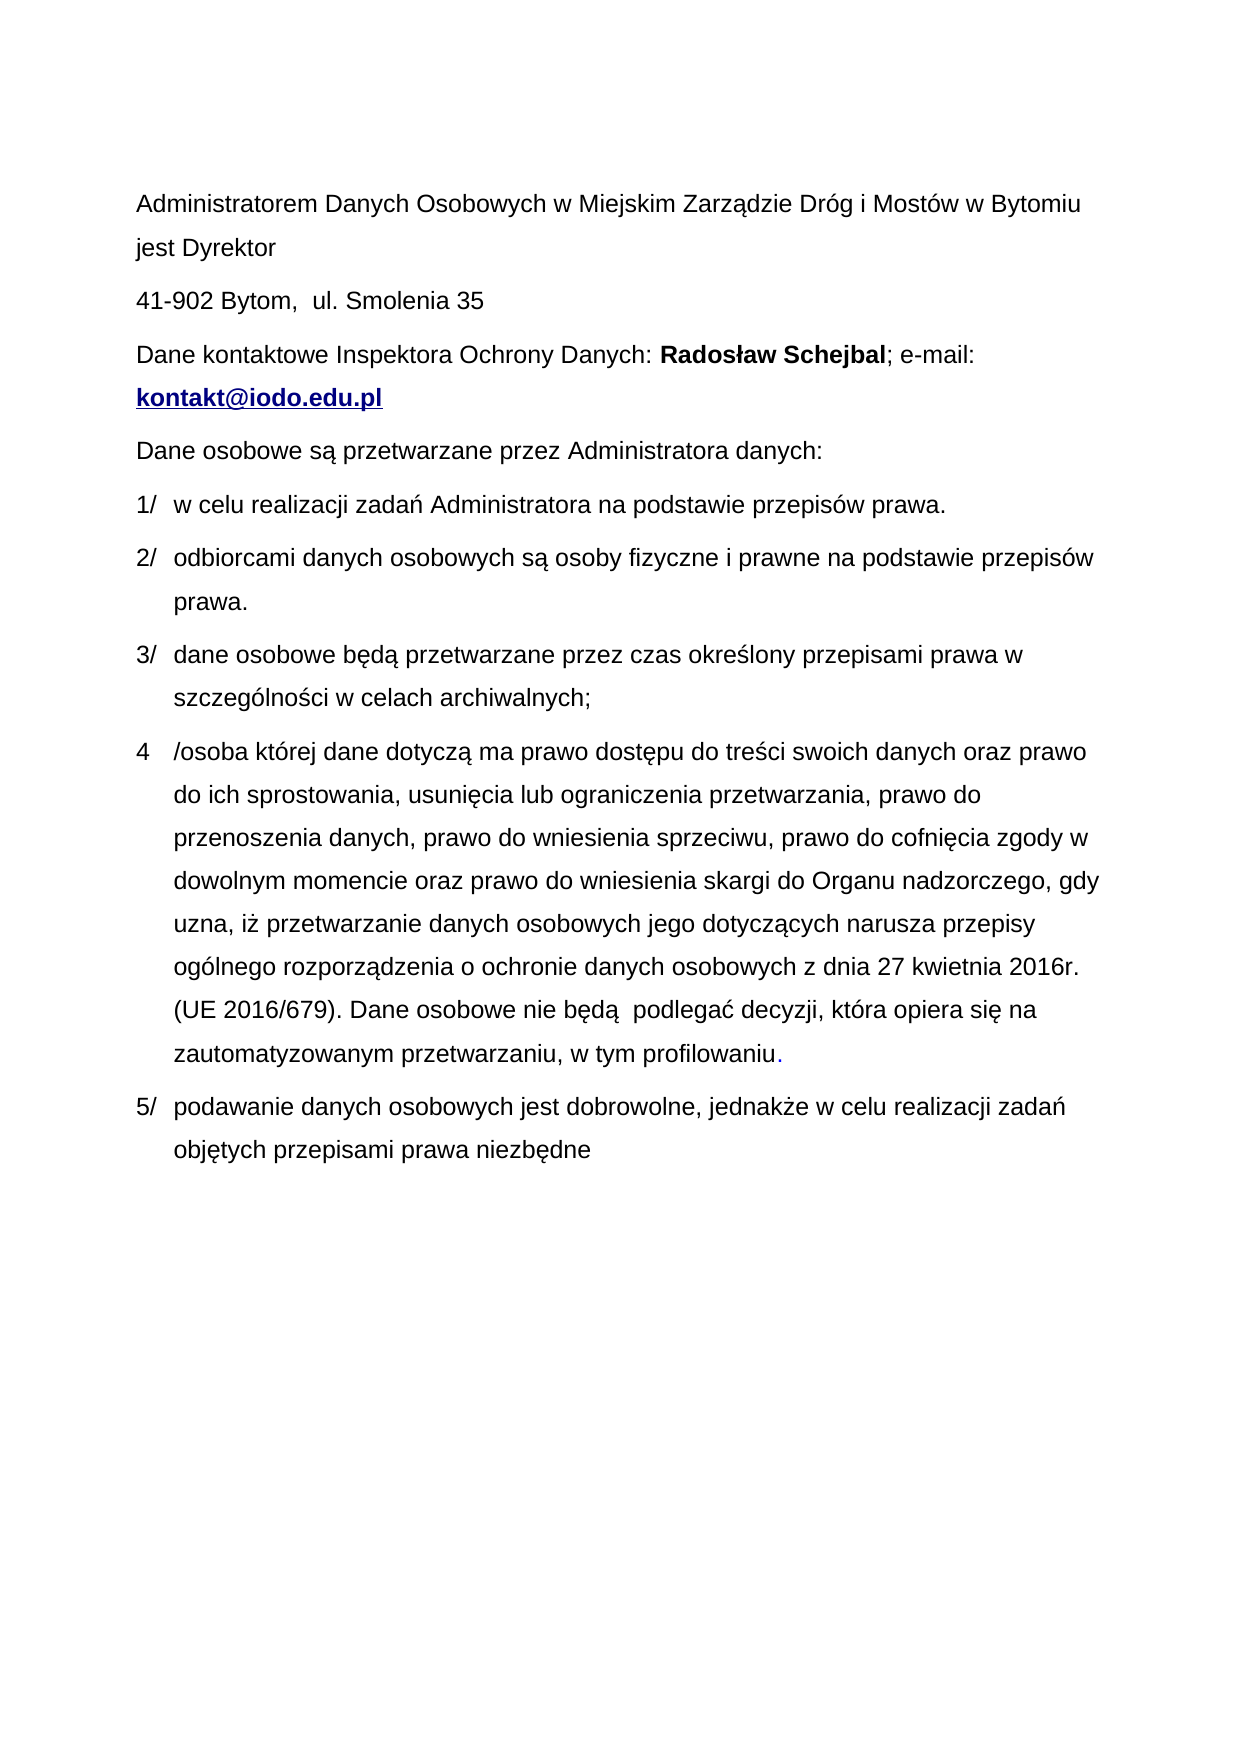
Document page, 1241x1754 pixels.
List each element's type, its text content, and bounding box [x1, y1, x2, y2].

text 2/ odbiorcami danych osobowych są osoby fizyczne i prawne na podstawie przepisów prawa. [136, 543, 1104, 615]
text Dane kontaktowe Inspektora Ochrony Danych: Radosław Schejbal; e-mail: kontakt@iodo.edu.pl [136, 339, 1104, 411]
text 4 /osoba której dane dotyczą ma prawo dostępu do treści swoich danych oraz prawo do ich sprostowania, usunięcia lub ograniczenia przetwarzania, prawo do przenoszenia danych, prawo do wniesienia sprzeciwu, prawo do cofnięcia zgody w dowolnym momencie oraz prawo do wniesienia skargi do Organu nadzorczego, gdy uzna, iż przetwarzanie danych osobowych jego dotyczących narusza przepisy ogólnego rozporządzenia o ochronie danych osobowych z dnia 27 kwietnia 2016r. (UE 2016/679). Dane osobowe nie będą podlegać decyzji, która opiera się na zautomatyzowanym przetwarzaniu, w tym profilowaniu. [136, 737, 1104, 1067]
text 1/ w celu realizacji zadań Administratora na podstawie przepisów prawa. [136, 490, 1104, 518]
text 41-902 Bytom, ul. Smolenia 35 [136, 286, 1104, 315]
text Administratorem Danych Osobowych w Miejskim Zarządzie Dróg i Mostów w Bytomiu jest Dyrektor [136, 189, 1104, 261]
text 5/ podawanie danych osobowych jest dobrowolne, jednakże w celu realizacji zadań objętych przepisami prawa niezbędne [136, 1092, 1104, 1164]
text 3/ dane osobowe będą przetwarzane przez czas określony przepisami prawa w szczególności w celach archiwalnych; [136, 640, 1104, 712]
text Dane osobowe są przetwarzane przez Administratora danych: [136, 436, 1104, 465]
